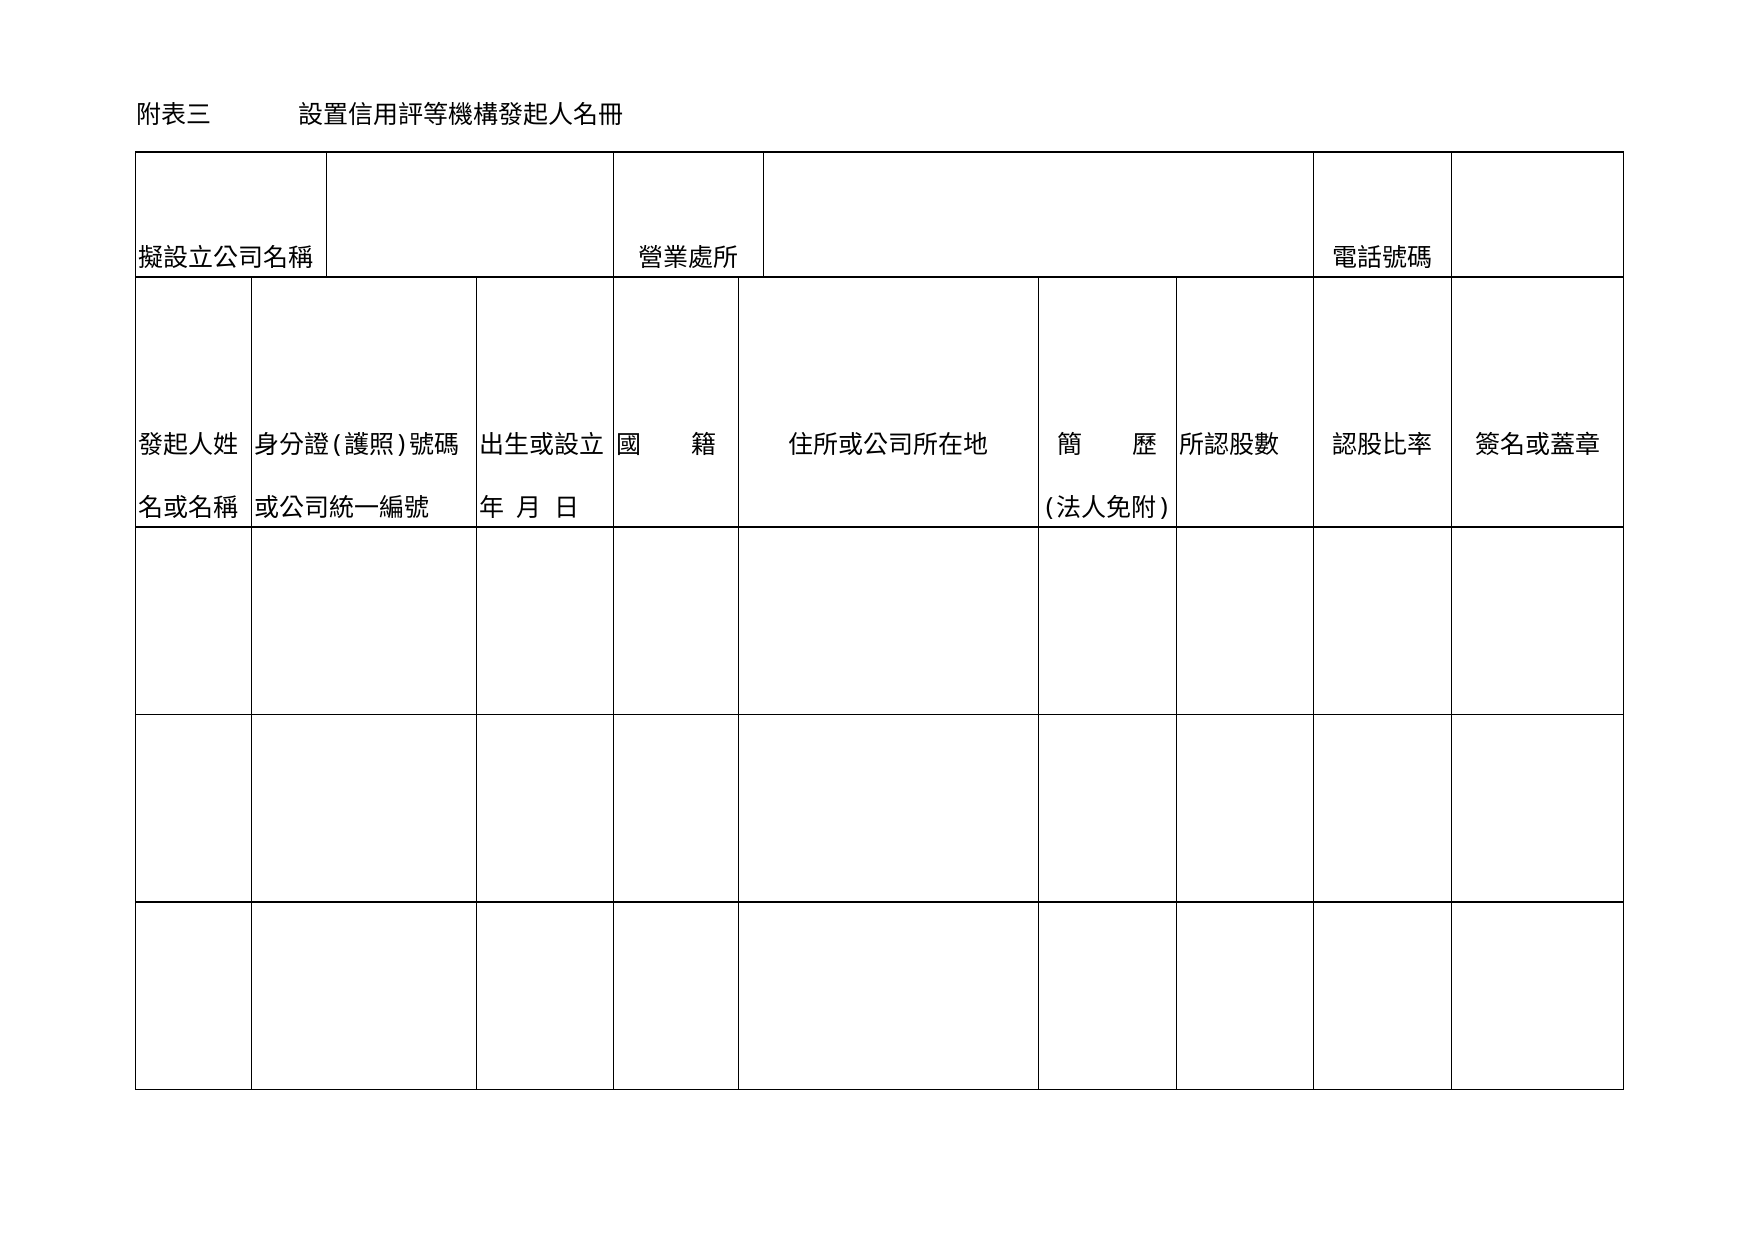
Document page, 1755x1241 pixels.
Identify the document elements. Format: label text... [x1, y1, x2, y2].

table_header 營業處所 [614, 153, 763, 276]
table_cell [252, 903, 476, 1089]
table_cell [1314, 528, 1451, 714]
table_cell [136, 903, 251, 1089]
table_cell [252, 715, 476, 901]
table_header [1452, 153, 1623, 276]
table_cell [614, 528, 738, 714]
table_cell [739, 903, 1038, 1089]
table_cell 住所或公司所在地 [739, 278, 1038, 526]
table_cell 出生或設立年 月 日 [477, 278, 613, 526]
table_cell [1452, 528, 1623, 714]
table_header [327, 153, 613, 276]
table_cell 簽名或蓋章 [1452, 278, 1623, 526]
table_cell [1177, 528, 1313, 714]
table_header [764, 153, 1313, 276]
table_cell [1039, 903, 1176, 1089]
table_cell 國 籍 [614, 278, 738, 526]
table_cell [252, 528, 476, 714]
text 附表三 設置信用評等機構發起人名冊 [136, 89, 1618, 131]
table_cell 身分證(護照)號碼或公司統一編號 [252, 278, 476, 526]
table_cell [1177, 715, 1313, 901]
table_cell [1039, 715, 1176, 901]
table_cell [614, 715, 738, 901]
table_cell [1039, 528, 1176, 714]
table_cell [1314, 903, 1451, 1089]
table_cell [136, 528, 251, 714]
table_header 電話號碼 [1314, 153, 1451, 276]
table_cell [1452, 715, 1623, 901]
table_cell 簡 歷 (法人免附) [1039, 278, 1176, 526]
table_cell [739, 528, 1038, 714]
table_cell [477, 528, 613, 714]
table_cell [614, 903, 738, 1089]
table_cell [1452, 903, 1623, 1089]
table_cell [477, 715, 613, 901]
table_cell 認股比率 [1314, 278, 1451, 526]
table_cell [1177, 903, 1313, 1089]
table_cell [136, 715, 251, 901]
table_cell 所認股數 [1177, 278, 1313, 526]
table_cell [477, 903, 613, 1089]
table_cell 發起人姓名或名稱 [136, 278, 251, 526]
table_header 擬設立公司名稱 [136, 153, 326, 276]
table_cell [1314, 715, 1451, 901]
table_cell [739, 715, 1038, 901]
